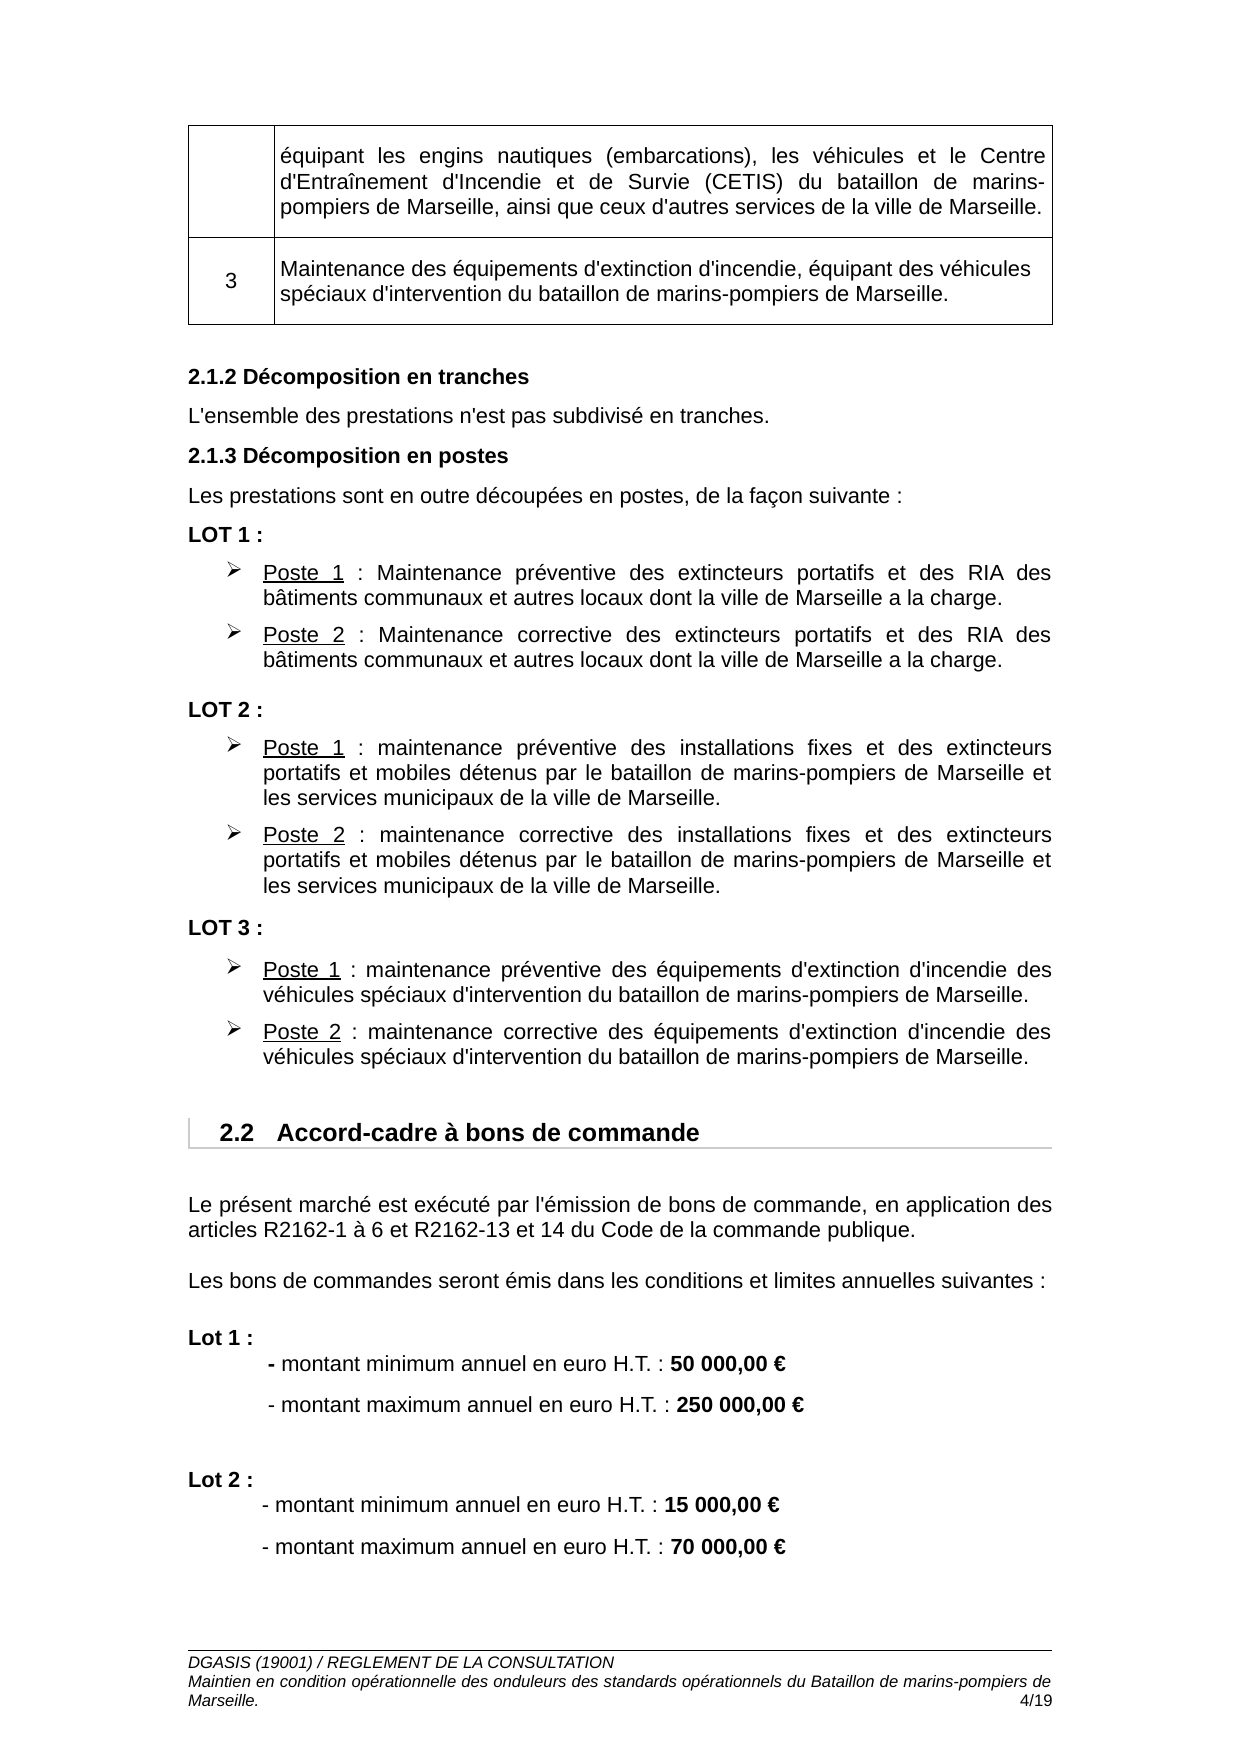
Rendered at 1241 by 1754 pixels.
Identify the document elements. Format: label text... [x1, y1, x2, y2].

text - montant maximum annuel en euro H.T. : 70 000,00 € [188, 1534, 1052, 1559]
text Les prestations sont en outre découpées en postes, de la façon suivante : [188, 483, 1052, 508]
text - montant minimum annuel en euro H.T. : 15 000,00 € [188, 1492, 1052, 1517]
list Poste 2 : maintenance corrective des équipements d'extinction d'incendie des véhicules spéciaux d'intervention du bataillon de marins-pompiers de Marseille. [225, 1019, 1052, 1069]
text Lot 2 : [188, 1467, 1052, 1492]
text - montant maximum annuel en euro H.T. : 250 000,00 € [188, 1392, 1052, 1418]
list Poste 2 : maintenance corrective des installations fixes et des extincteurs portatifs et mobiles détenus par le bataillon de marins-pompiers de Marseille et les services municipaux de la ville de Marseille. [225, 822, 1052, 898]
list Poste 1 : maintenance préventive des installations fixes et des extincteurs portatifs et mobiles détenus par le bataillon de marins-pompiers de Marseille et les services municipaux de la ville de Marseille. [225, 734, 1052, 810]
text 2.1.2 Décomposition en tranches [188, 364, 1052, 389]
text LOT 1 : [188, 522, 1052, 547]
text Les bons de commandes seront émis dans les conditions et limites annuelles suivantes : [188, 1268, 1052, 1293]
table_cell 3 [189, 238, 274, 324]
text 2.1.3 Décomposition en postes [188, 443, 1052, 468]
text L'ensemble des prestations n'est pas subdivisé en tranches. [188, 403, 1052, 429]
table_cell équipant les engins nautiques (embarcations), les véhicules et le Centre d'Entraînement d'Incendie et de Survie (CETIS) du bataillon de marins-pompiers de Marseille, ainsi que ceux d'autres services de la ville de Marseille. [275, 126, 1052, 237]
list Poste 1 : Maintenance préventive des extincteurs portatifs et des RIA des bâtiments communaux et autres locaux dont la ville de Marseille a la charge. [225, 559, 1052, 610]
subtitle Accord-cadre à bons de commande [190, 1118, 1052, 1147]
table_cell Maintenance des équipements d'extinction d'incendie, équipant des véhicules spéciaux d'intervention du bataillon de marins-pompiers de Marseille. [275, 238, 1052, 324]
list Poste 2 : Maintenance corrective des extincteurs portatifs et des RIA des bâtiments communaux et autres locaux dont la ville de Marseille a la charge. [225, 622, 1052, 672]
text LOT 2 : [188, 697, 1052, 723]
text Le présent marché est exécuté par l'émission de bons de commande, en application des articles R2162-1 à 6 et R2162-13 et 14 du Code de la commande publique. [188, 1192, 1052, 1242]
text Lot 1 : [188, 1325, 1052, 1350]
table_cell [189, 126, 274, 237]
list Poste 1 : maintenance préventive des équipements d'extinction d'incendie des véhicules spéciaux d'intervention du bataillon de marins-pompiers de Marseille. [225, 957, 1052, 1007]
text - montant minimum annuel en euro H.T. : 50 000,00 € [188, 1350, 1052, 1376]
text LOT 3 : [188, 914, 1052, 940]
